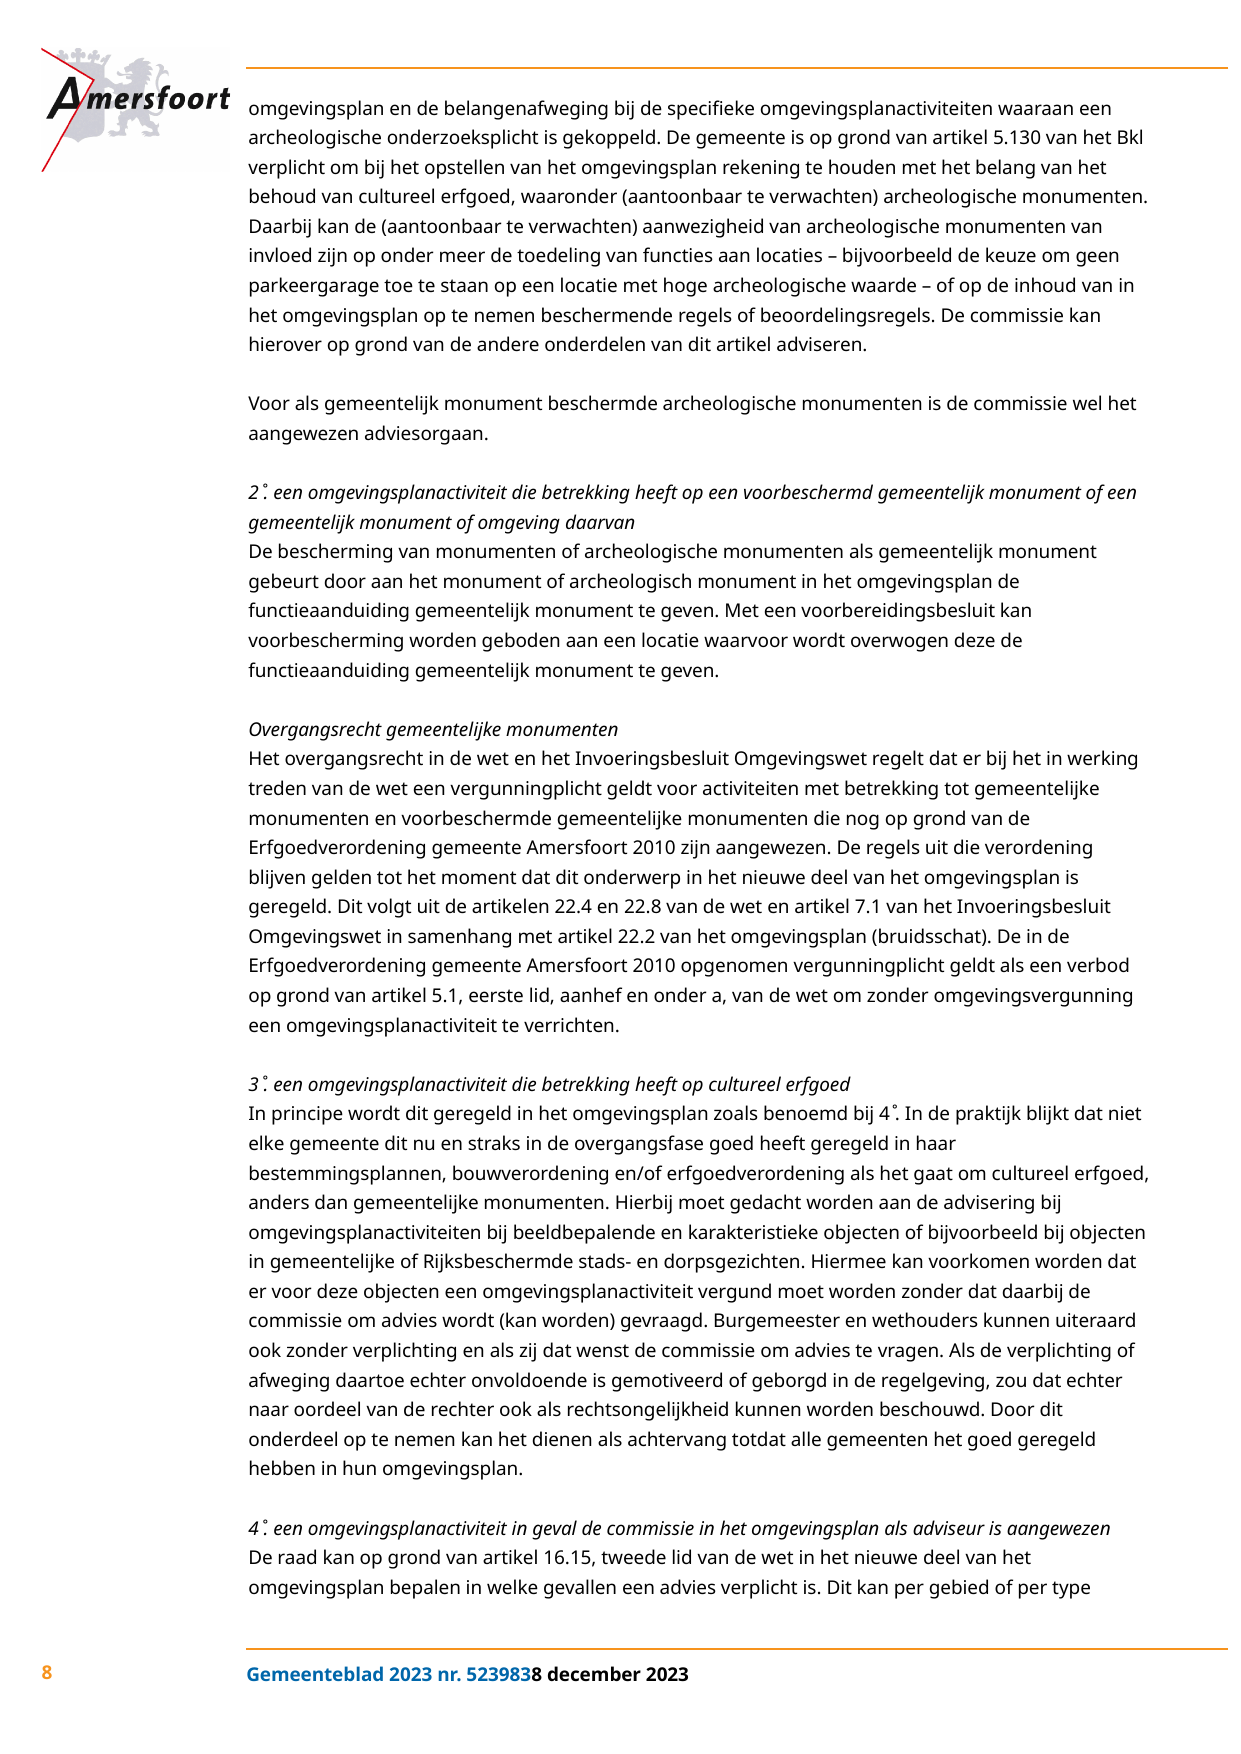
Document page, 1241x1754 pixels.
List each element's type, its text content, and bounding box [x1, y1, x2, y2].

text 2 ̊. een omgevingsplanactiviteit die betrekking heeft op een voorbeschermd gemeentelijk monument of een gemeentelijk monument of omgeving daarvan [248, 479, 1152, 535]
text 4 ̊. een omgevingsplanactiviteit in geval de commissie in het omgevingsplan als adviseur is aangewezen [248, 1515, 1152, 1541]
text De raad kan op grond van artikel 16.15, tweede lid van de wet in het nieuwe deel van het omgevingsplan bepalen in welke gevallen een advies verplicht is. Dit kan per gebied of per type [248, 1544, 1152, 1600]
text In principe wordt dit geregeld in het omgevingsplan zoals benoemd bij 4 ̊. In de praktijk blijkt dat niet elke gemeente dit nu en straks in de overgangsfase goed heeft geregeld in haar bestemmingsplannen, bouwverordening en/of erfgoedverordening als het gaat om cultureel erfgoed, anders dan gemeentelijke monumenten. Hierbij moet gedacht worden aan de advisering bij omgevingsplanactiviteiten bij beeldbepalende en karakteristieke objecten of bijvoorbeeld bij objecten in gemeentelijke of Rijksbeschermde stads- en dorpsgezichten. Hiermee kan voorkomen worden dat er voor deze objecten een omgevingsplanactiviteit vergund moet worden zonder dat daarbij de commissie om advies wordt (kan worden) gevraagd. Burgemeester en wethouders kunnen uiteraard ook zonder verplichting en als zij dat wenst de commissie om advies te vragen. Als de verplichting of afweging daartoe echter onvoldoende is gemotiveerd of geborgd in de regelgeving, zou dat echter naar oordeel van de rechter ook als rechtsongelijkheid kunnen worden beschouwd. Door dit onderdeel op te nemen kan het dienen als achtervang totdat alle gemeenten het goed geregeld hebben in hun omgevingsplan. [248, 1101, 1152, 1481]
text 3 ̊. een omgevingsplanactiviteit die betrekking heeft op cultureel erfgoed [248, 1071, 1152, 1097]
text De bescherming van monumenten of archeologische monumenten als gemeentelijk monument gebeurt door aan het monument of archeologisch monument in het omgevingsplan de functieaanduiding gemeentelijk monument te geven. Met een voorbereidingsbesluit kan voorbescherming worden geboden aan een locatie waarvoor wordt overwogen deze de functieaanduiding gemeentelijk monument te geven. [248, 538, 1152, 683]
text omgevingsplan en de belangenafweging bij de specifieke omgevingsplanactiviteiten waaraan een archeologische onderzoeksplicht is gekoppeld. De gemeente is op grond van artikel 5.130 van het Bkl verplicht om bij het opstellen van het omgevingsplan rekening te houden met het belang van het behoud van cultureel erfgoed, waaronder (aantoonbaar te verwachten) archeologische monumenten. Daarbij kan de (aantoonbaar te verwachten) aanwezigheid van archeologische monumenten van invloed zijn op onder meer de toedeling van functies aan locaties – bijvoorbeeld de keuze om geen parkeergarage toe te staan op een locatie met hoge archeologische waarde – of op de inhoud van in het omgevingsplan op te nemen beschermende regels of beoordelingsregels. De commissie kan hierover op grond van de andere onderdelen van dit artikel adviseren. [248, 95, 1152, 357]
picture [41, 47, 231, 172]
text Het overgangsrecht in de wet en het Invoeringsbesluit Omgevingswet regelt dat er bij het in werking treden van de wet een vergunningplicht geldt voor activiteiten met betrekking tot gemeentelijke monumenten en voorbeschermde gemeentelijke monumenten die nog op grond van de Erfgoedverordening gemeente Amersfoort 2010 zijn aangewezen. De regels uit die verordening blijven gelden tot het moment dat dit onderwerp in het nieuwe deel van het omgevingsplan is geregeld. Dit volgt uit de artikelen 22.4 en 22.8 van de wet en artikel 7.1 van het Invoeringsbesluit Omgevingswet in samenhang met artikel 22.2 van het omgevingsplan (bruidsschat). De in de Erfgoedverordening gemeente Amersfoort 2010 opgenomen vergunningplicht geldt als een verbod op grond van artikel 5.1, eerste lid, aanhef en onder a, van de wet om zonder omgevingsvergunning een omgevingsplanactiviteit te verrichten. [248, 746, 1152, 1038]
text Voor als gemeentelijk monument beschermde archeologische monumenten is de commissie wel het aangewezen adviesorgaan. [248, 391, 1152, 446]
text Overgangsrecht gemeentelijke monumenten [248, 716, 1152, 742]
